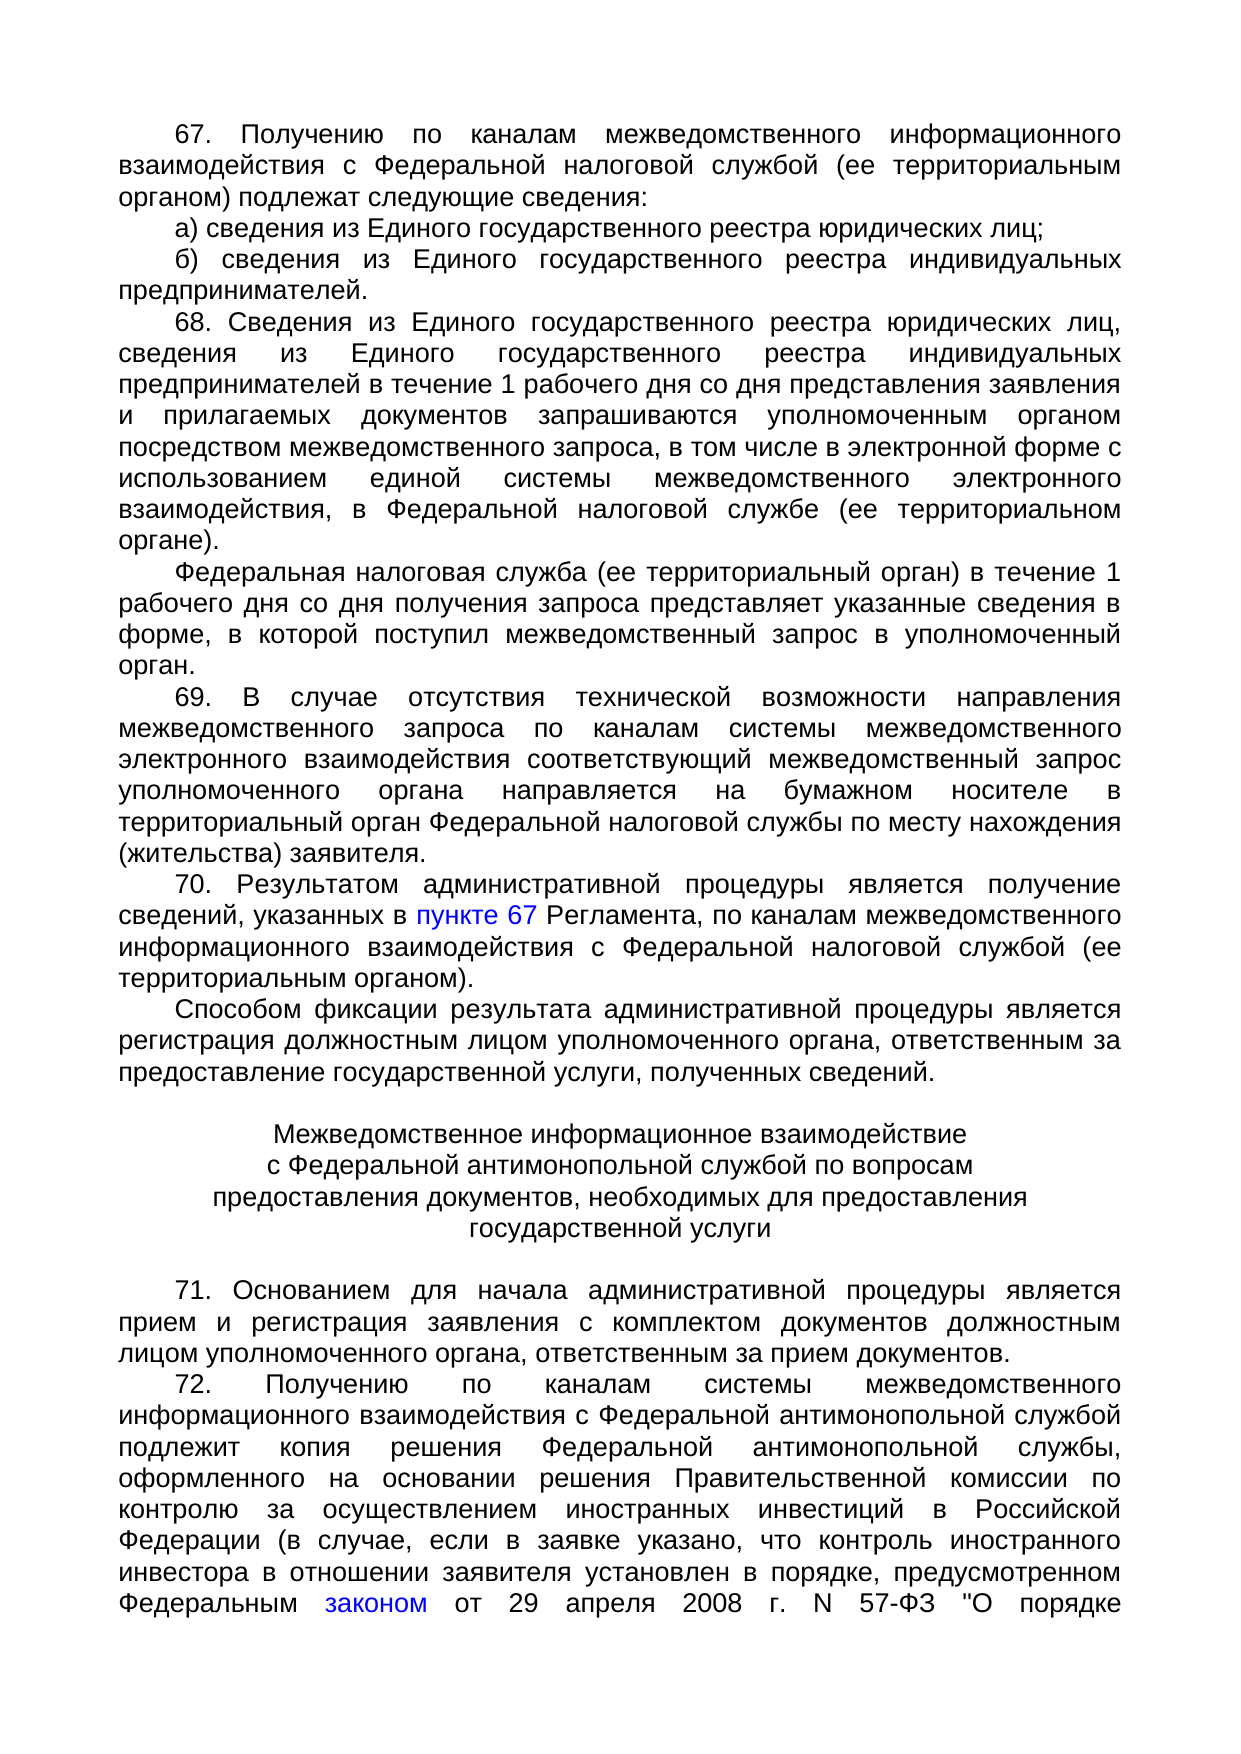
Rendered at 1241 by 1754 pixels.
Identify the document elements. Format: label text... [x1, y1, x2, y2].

text 67. Получению по каналам межведомственного информационного взаимодействия с Федеральной налоговой службой (ее территориальным органом) подлежат следующие сведения: [118, 118, 1122, 212]
subtitle Межведомственное информационное взаимодействие [118, 1118, 1122, 1149]
text Федеральная налоговая служба (ее территориальный орган) в течение 1 рабочего дня со дня получения запроса представляет указанные сведения в форме, в которой поступил межведомственный запрос в уполномоченный орган. [118, 556, 1122, 681]
text б) сведения из Единого государственного реестра индивидуальных предпринимателей. [118, 243, 1122, 306]
text 72. Получению по каналам системы межведомственного информационного взаимодействия с Федеральной антимонопольной службой подлежит копия решения Федеральной антимонопольной службы, оформленного на основании решения Правительственной комиссии по контролю за осуществлением иностранных инвестиций в Российской Федерации (в случае, если в заявке указано, что контроль иностранного инвестора в отношении заявителя установлен в порядке, предусмотренном Федеральным законом от 29 апреля 2008 г. N 57-ФЗ "О порядке [118, 1368, 1122, 1618]
text предоставления документов, необходимых для предоставления [118, 1181, 1122, 1212]
text с Федеральной антимонопольной службой по вопросам [118, 1149, 1122, 1181]
text 68. Сведения из Единого государственного реестра юридических лиц, сведения из Единого государственного реестра индивидуальных предпринимателей в течение 1 рабочего дня со дня представления заявления и прилагаемых документов запрашиваются уполномоченным органом посредством межведомственного запроса, в том числе в электронной форме с использованием единой системы межведомственного электронного взаимодействия, в Федеральной налоговой службе (ее территориальном органе). [118, 306, 1122, 556]
text 70. Результатом административной процедуры является получение сведений, указанных в пункте 67 Регламента, по каналам межведомственного информационного взаимодействия с Федеральной налоговой службой (ее территориальным органом). [118, 868, 1122, 993]
text государственной услуги [118, 1212, 1122, 1243]
text а) сведения из Единого государственного реестра юридических лиц; [118, 212, 1122, 243]
text 69. В случае отсутствия технической возможности направления межведомственного запроса по каналам системы межведомственного электронного взаимодействия соответствующий межведомственный запрос уполномоченного органа направляется на бумажном носителе в территориальный орган Федеральной налоговой службы по месту нахождения (жительства) заявителя. [118, 681, 1122, 868]
text Способом фиксации результата административной процедуры является регистрация должностным лицом уполномоченного органа, ответственным за предоставление государственной услуги, полученных сведений. [118, 993, 1122, 1087]
text 71. Основанием для начала административной процедуры является прием и регистрация заявления с комплектом документов должностным лицом уполномоченного органа, ответственным за прием документов. [118, 1274, 1122, 1368]
